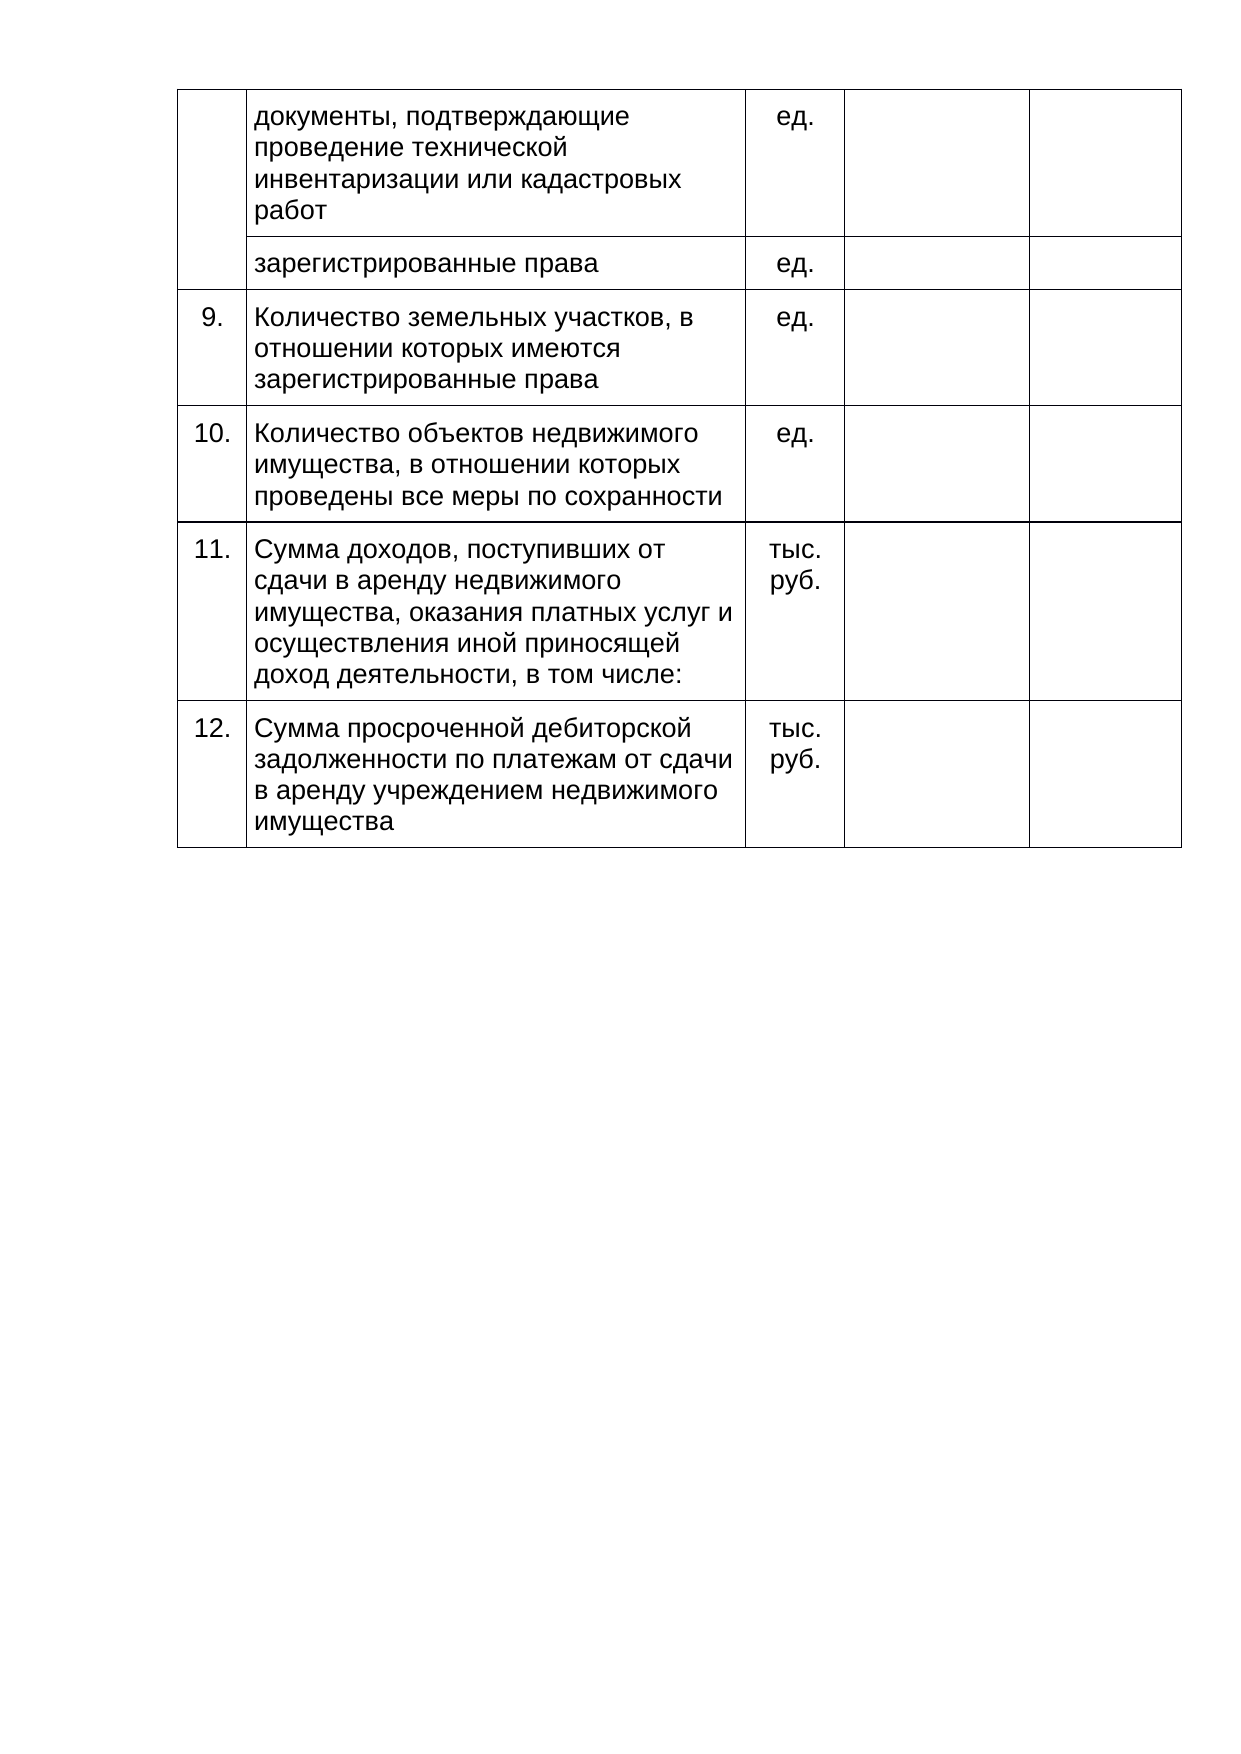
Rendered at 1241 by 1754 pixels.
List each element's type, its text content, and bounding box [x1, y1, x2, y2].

table_cell [845, 237, 1029, 289]
table_cell [1030, 237, 1181, 289]
table_cell зарегистрированные права [247, 237, 745, 289]
table_cell ед. [746, 237, 844, 289]
table_cell [1030, 701, 1181, 847]
table_cell Количество земельных участков, в отношении которых имеются зарегистрированные права [247, 290, 745, 405]
table_cell 10. [178, 406, 246, 521]
table_cell [845, 90, 1029, 236]
table_cell [1030, 290, 1181, 405]
table_cell [1030, 406, 1181, 521]
table_cell Количество объектов недвижимого имущества, в отношении которых проведены все меры по сохранности [247, 406, 745, 521]
table_cell 11. [178, 523, 246, 700]
table_cell [845, 290, 1029, 405]
table_cell [1030, 90, 1181, 236]
table_cell тыс. руб. [746, 701, 844, 847]
table_cell [845, 523, 1029, 700]
table_cell [178, 90, 246, 289]
table_cell ед. [746, 406, 844, 521]
table_cell документы, подтверждающие проведение технической инвентаризации или кадастровых работ [247, 90, 745, 236]
table_cell Сумма доходов, поступивших от сдачи в аренду недвижимого имущества, оказания платных услуг и осуществления иной приносящей доход деятельности, в том числе: [247, 523, 745, 700]
table_cell ед. [746, 90, 844, 236]
table_cell 9. [178, 290, 246, 405]
table_cell Сумма просроченной дебиторской задолженности по платежам от сдачи в аренду учреждением недвижимого имущества [247, 701, 745, 847]
table_cell ед. [746, 290, 844, 405]
table_cell тыс. руб. [746, 523, 844, 700]
table_cell [845, 701, 1029, 847]
table_cell [845, 406, 1029, 521]
table_cell 12. [178, 701, 246, 847]
table_cell [1030, 523, 1181, 700]
